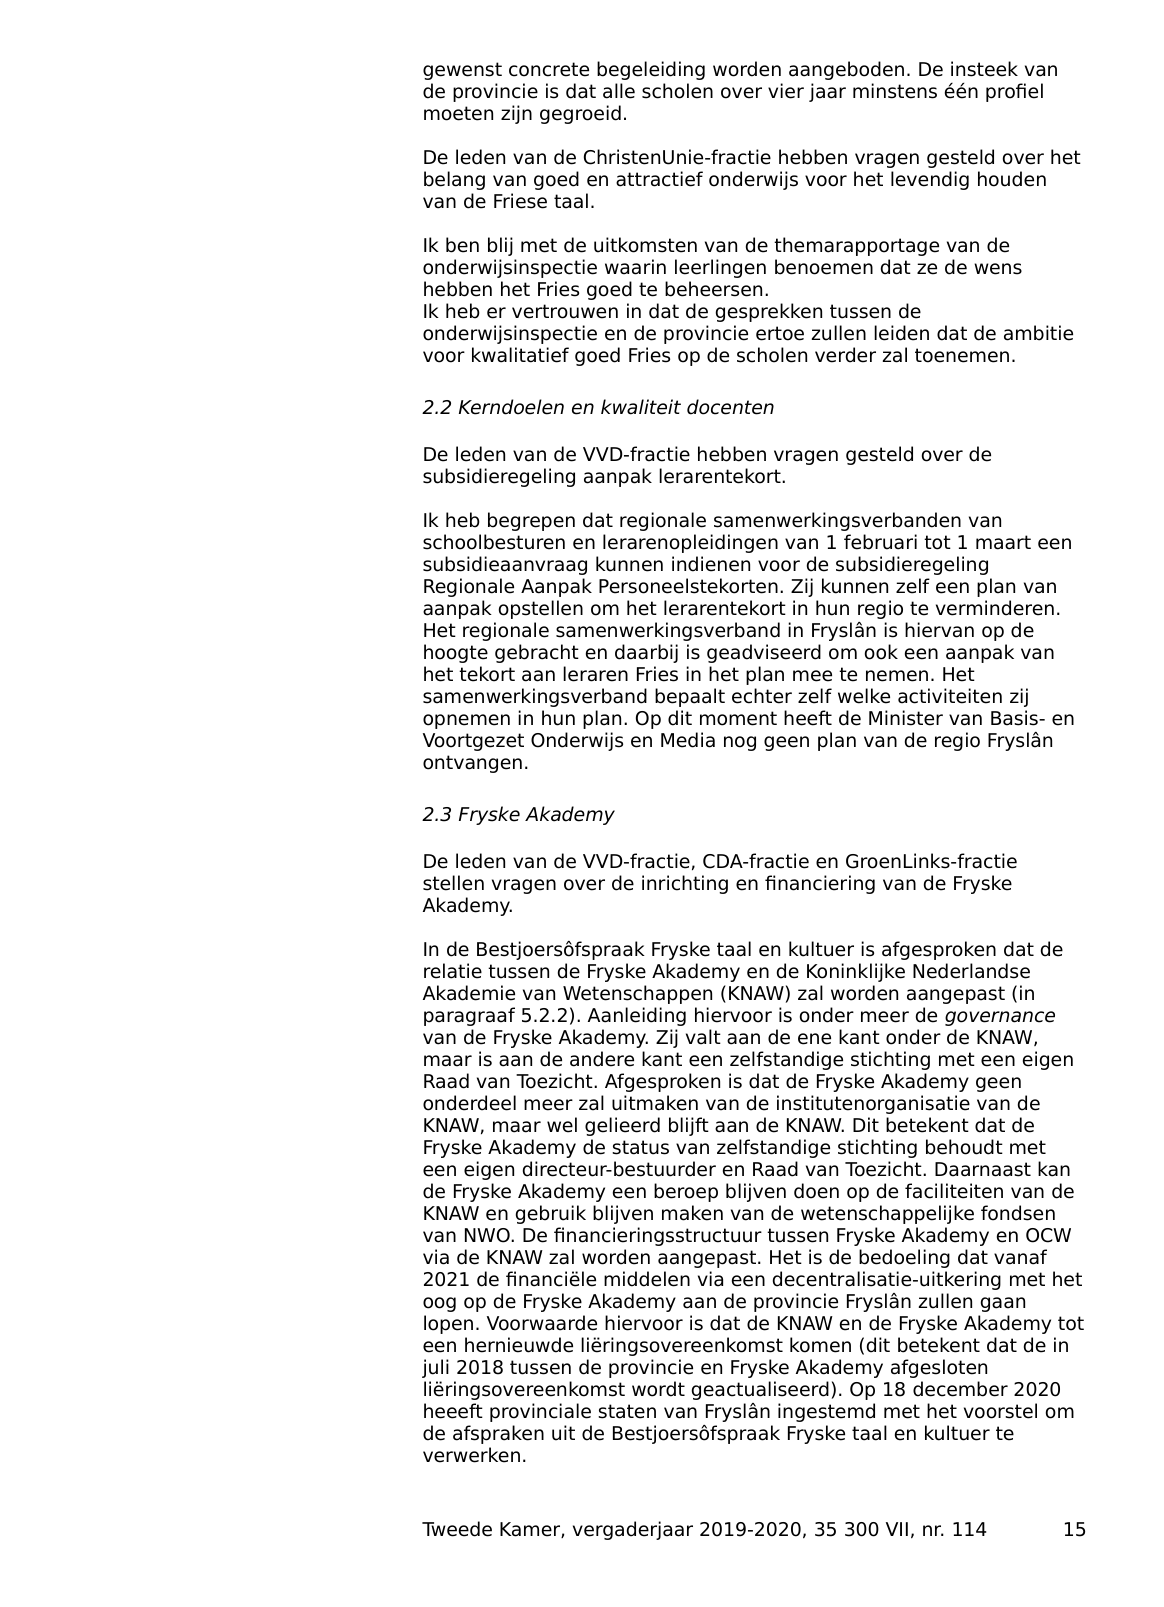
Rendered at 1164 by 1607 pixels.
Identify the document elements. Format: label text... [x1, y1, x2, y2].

text gewenst concrete begeleiding worden aangeboden. De insteek van de provincie is dat alle scholen over vier jaar minstens één profiel moeten zijn gegroeid. [422, 59, 1087, 125]
subtitle 2.2 Kerndoelen en kwaliteit docenten [422, 397, 1087, 419]
text Ik heb er vertrouwen in dat de gesprekken tussen de onderwijsinspectie en de provincie ertoe zullen leiden dat de ambitie voor kwalitatief goed Fries op de scholen verder zal toenemen. [422, 301, 1087, 367]
text De leden van de VVD-fractie hebben vragen gesteld over de subsidieregeling aanpak lerarentekort. [422, 444, 1087, 488]
text De leden van de VVD-fractie, CDA-fractie en GroenLinks-fractie stellen vragen over de inrichting en financiering van de Fryske Akademy. [422, 851, 1087, 917]
subtitle 2.3 Fryske Akademy [422, 804, 1087, 826]
text De leden van de ChristenUnie-fractie hebben vragen gesteld over het belang van goed en attractief onderwijs voor het levendig houden van de Friese taal. [422, 147, 1087, 213]
text Ik heb begrepen dat regionale samenwerkingsverbanden van schoolbesturen en lerarenopleidingen van 1 februari tot 1 maart een subsidieaanvraag kunnen indienen voor de subsidieregeling Regionale Aanpak Personeelstekorten. Zij kunnen zelf een plan van aanpak opstellen om het lerarentekort in hun regio te verminderen. Het regionale samenwerkingsverband in Fryslân is hiervan op de hoogte gebracht en daarbij is geadviseerd om ook een aanpak van het tekort aan leraren Fries in het plan mee te nemen. Het samenwerkingsverband bepaalt echter zelf welke activiteiten zij opnemen in hun plan. Op dit moment heeft de Minister van Basis- en Voortgezet Onderwijs en Media nog geen plan van de regio Fryslân ontvangen. [422, 510, 1087, 774]
text Ik ben blij met de uitkomsten van de themarapportage van de onderwijsinspectie waarin leerlingen benoemen dat ze de wens hebben het Fries goed te beheersen. [422, 235, 1087, 301]
text In de Bestjoersôfspraak Fryske taal en kultuer is afgesproken dat de relatie tussen de Fryske Akademy en de Koninklijke Nederlandse Akademie van Wetenschappen (KNAW) zal worden aangepast (in paragraaf 5.2.2). Aanleiding hiervoor is onder meer de governance van de Fryske Akademy. Zij valt aan de ene kant onder de KNAW, maar is aan de andere kant een zelfstandige stichting met een eigen Raad van Toezicht. Afgesproken is dat de Fryske Akademy geen onderdeel meer zal uitmaken van de institutenorganisatie van de KNAW, maar wel gelieerd blijft aan de KNAW. Dit betekent dat de Fryske Akademy de status van zelfstandige stichting behoudt met een eigen directeur-bestuurder en Raad van Toezicht. Daarnaast kan de Fryske Akademy een beroep blijven doen op de faciliteiten van de KNAW en gebruik blijven maken van de wetenschappelijke fondsen van NWO. De financieringsstructuur tussen Fryske Akademy en OCW via de KNAW zal worden aangepast. Het is de bedoeling dat vanaf 2021 de financiële middelen via een decentralisatie-uitkering met het oog op de Fryske Akademy aan de provincie Fryslân zullen gaan lopen. Voorwaarde hiervoor is dat de KNAW en de Fryske Akademy tot een hernieuwde liëringsovereenkomst komen (dit betekent dat de in juli 2018 tussen de provincie en Fryske Akademy afgesloten liëringsovereenkomst wordt geactualiseerd). Op 18 december 2020 heeeft provinciale staten van Fryslân ingestemd met het voorstel om de afspraken uit de Bestjoersôfspraak Fryske taal en kultuer te verwerken. [422, 939, 1087, 1467]
